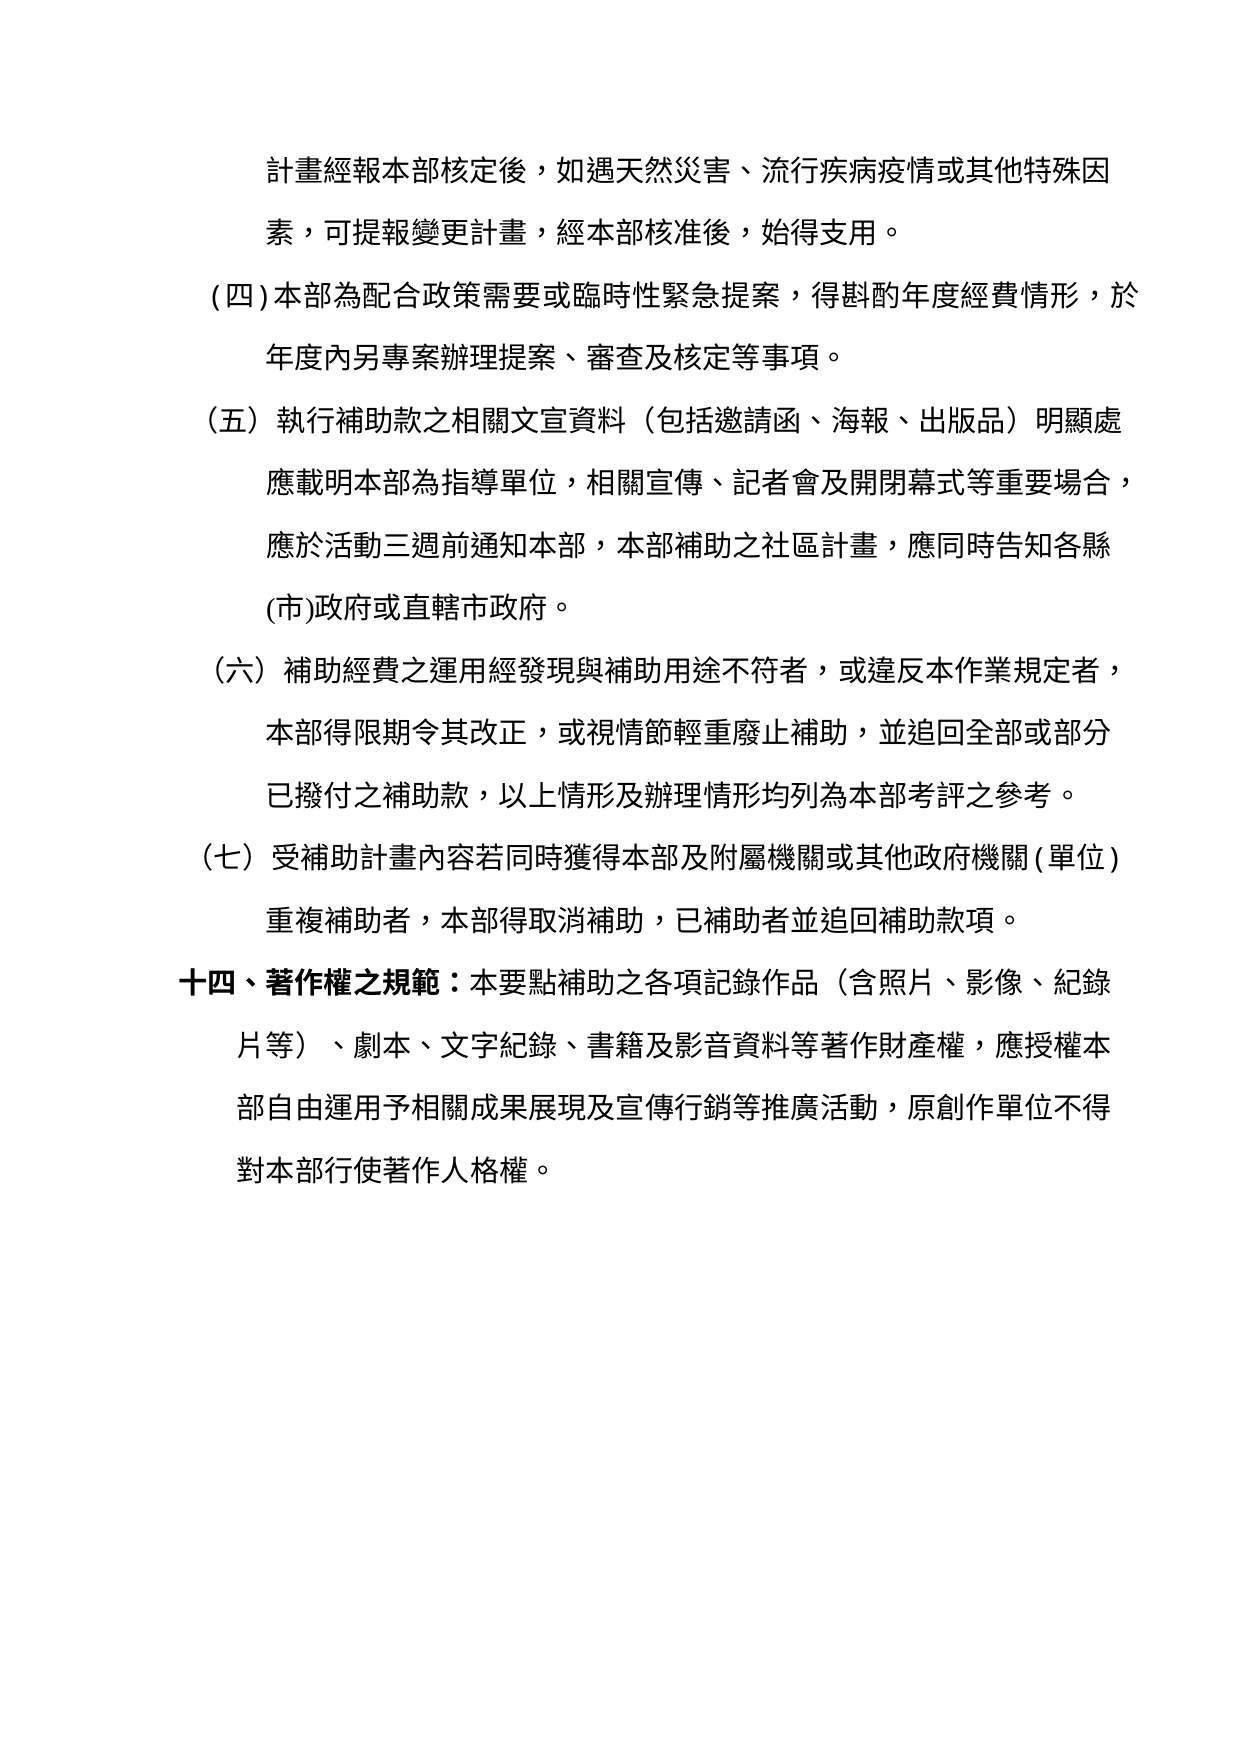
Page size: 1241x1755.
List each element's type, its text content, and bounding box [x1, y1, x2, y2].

text (三)計畫修正：本部核定各計畫經費後應專款專用，不得任意變更用途，計畫經報本部核定後，如遇天然災害、流行疾病疫情或其他特殊因素，可提報變更計畫，經本部核准後，始得支用。 [207, 127, 1140, 252]
text (四)本部為配合政策需要或臨時性緊急提案，得斟酌年度經費情形，於年度內另專案辦理提案、審查及核定等事項。 [207, 252, 1140, 377]
text （五）執行補助款之相關文宣資料（包括邀請函、海報、出版品）明顯處應載明本部為指導單位，相關宣傳、記者會及開閉幕式等重要場合，應於活動三週前通知本部，本部補助之社區計畫，應同時告知各縣(市)政府或直轄市政府。 [189, 377, 1140, 627]
text （六）補助經費之運用經發現與補助用途不符者，或違反本作業規定者，本部得限期令其改正，或視情節輕重廢止補助，並追回全部或部分已撥付之補助款，以上情形及辦理情形均列為本部考評之參考。 [161, 627, 1140, 814]
text （七）受補助計畫內容若同時獲得本部及附屬機關或其他政府機關(單位)重複補助者，本部得取消補助，已補助者並追回補助款項。 [166, 814, 1140, 939]
text 十四、著作權之規範：本要點補助之各項記錄作品（含照片、影像、紀錄片等）、劇本、文字紀錄、書籍及影音資料等著作財產權，應授權本部自由運用予相關成果展現及宣傳行銷等推廣活動，原創作單位不得對本部行使著作人格權。 [178, 939, 1140, 1189]
